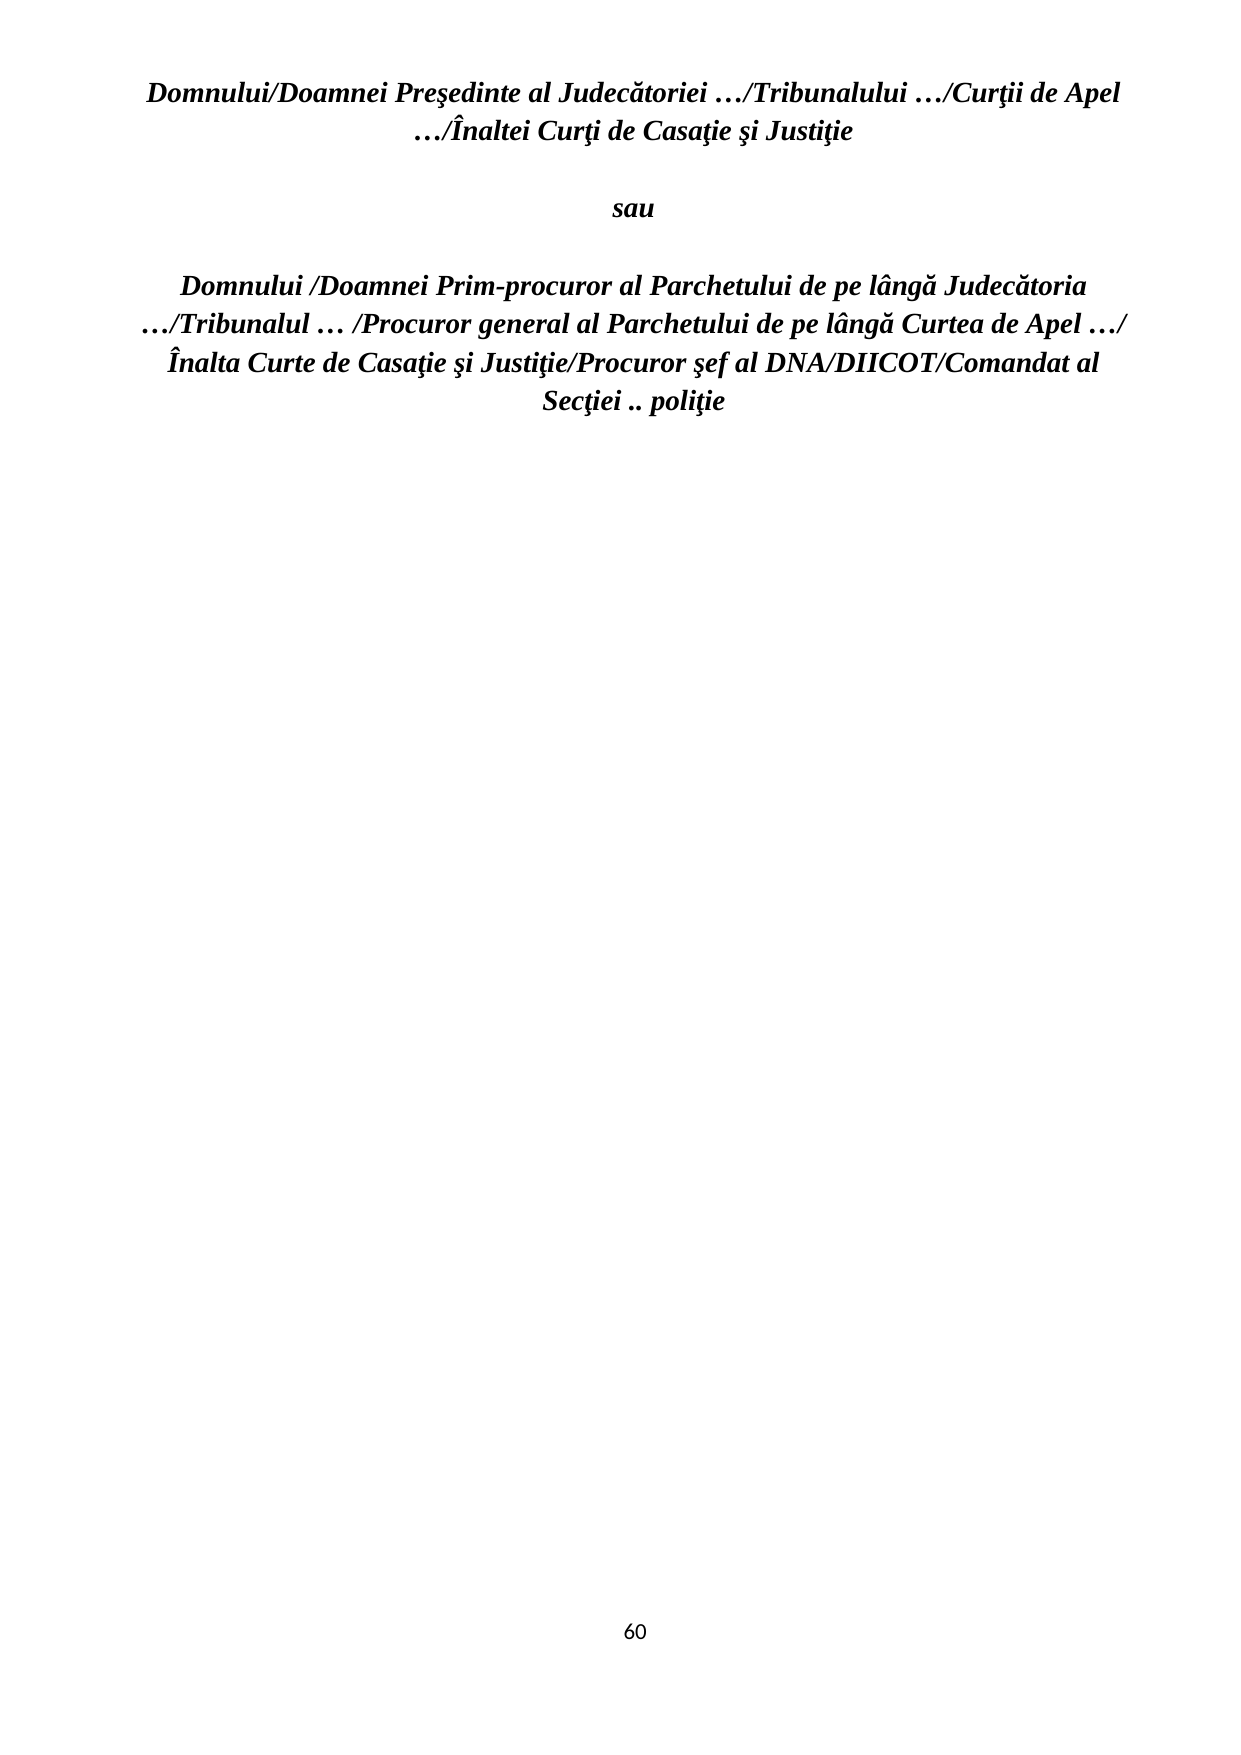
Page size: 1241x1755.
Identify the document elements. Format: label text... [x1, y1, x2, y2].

text sau [118, 191, 1152, 224]
text Domnului/Doamnei Preşedinte al Judecătoriei …/Tribunalului …/Curţii de Apel …/Înaltei Curţi de Casaţie şi Justiţie [118, 75, 1152, 147]
text Domnului /Doamnei Prim-procuror al Parchetului de pe lângă Judecătoria …/Tribunalul … /Procuror general al Parchetului de pe lângă Curtea de Apel …/ Înalta Curte de Casaţie şi Justiţie/Procuror şef al DNA/DIICOT/Comandat al Secţiei .. poliţie [118, 268, 1152, 417]
